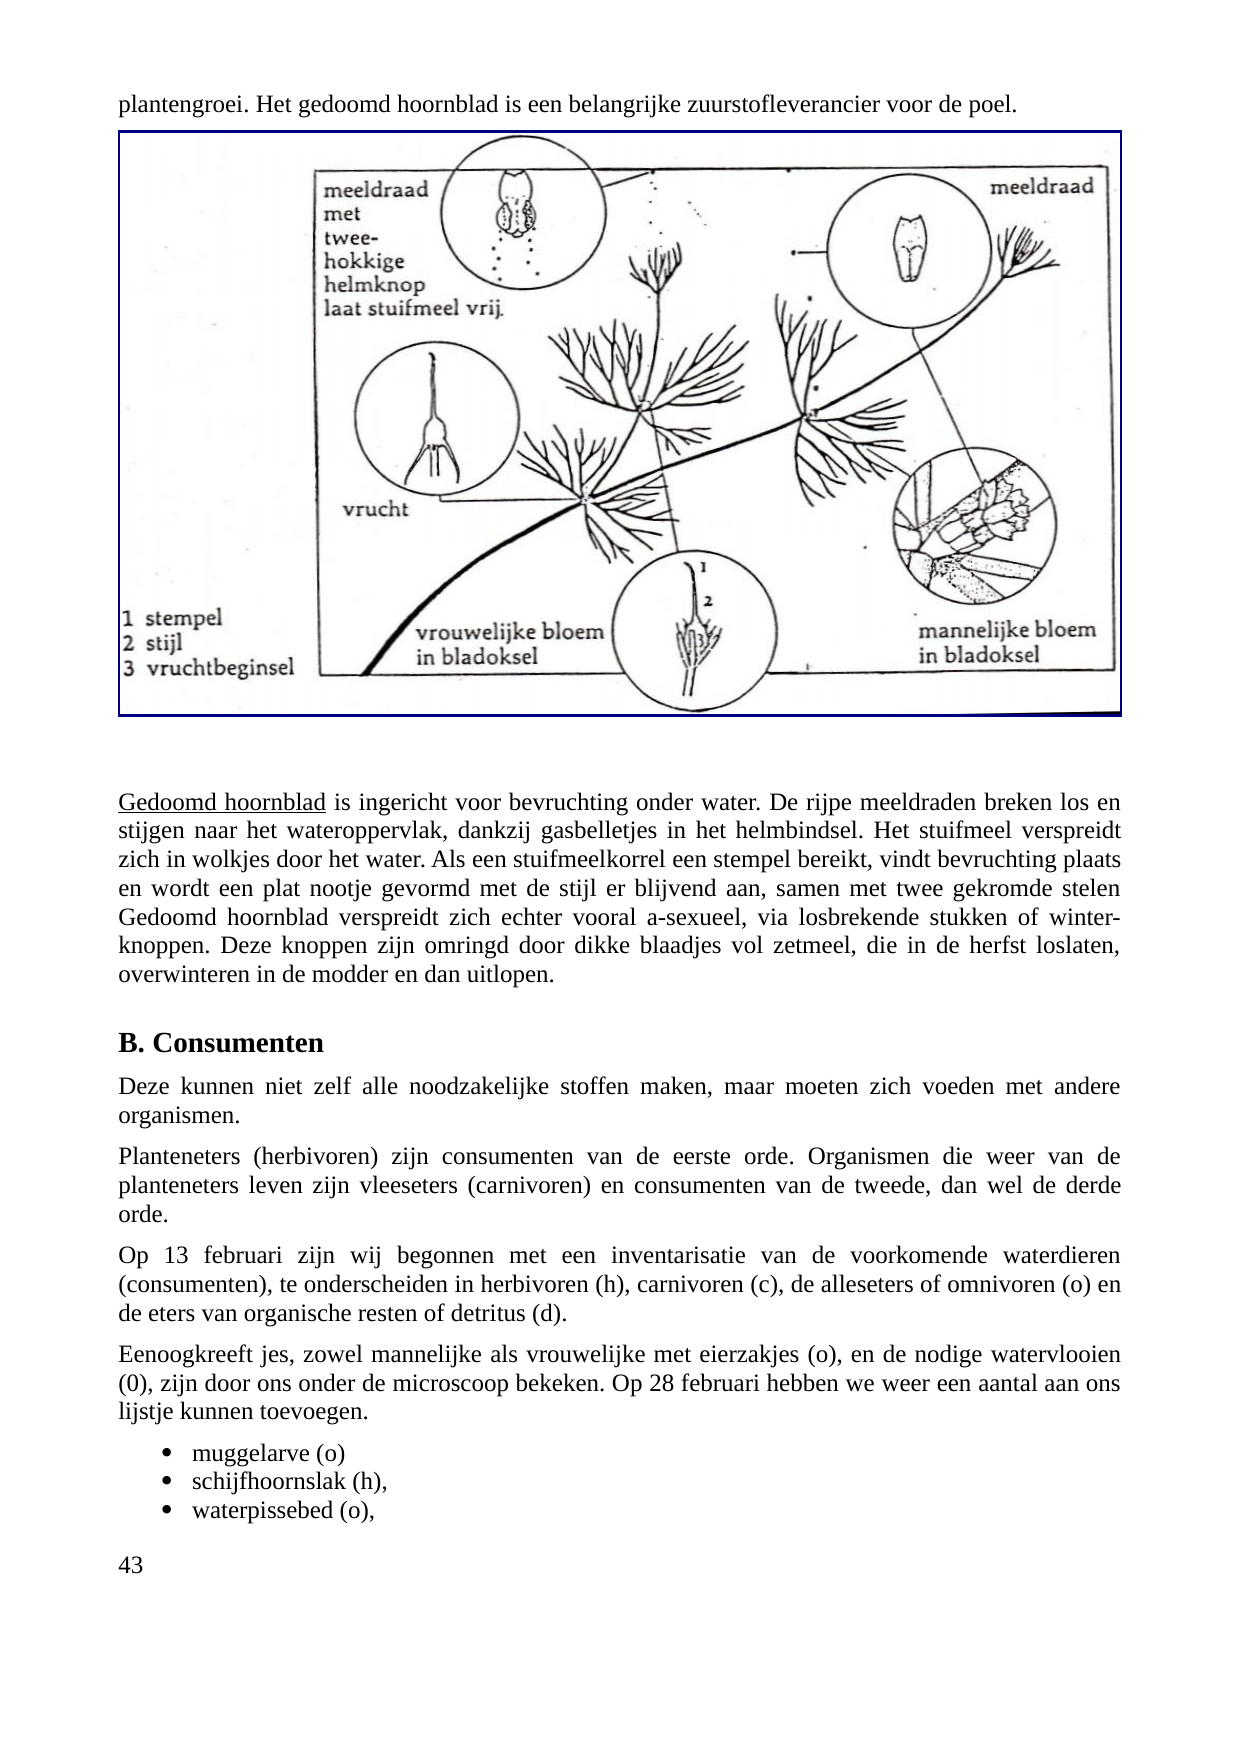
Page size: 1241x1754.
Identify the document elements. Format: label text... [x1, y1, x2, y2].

text Deze kunnen niet zelf alle noodzakelijke stoffen maken, maar moeten zich voeden met andere organismen. [118, 1071, 1122, 1129]
list muggelarve (o) [162, 1438, 1122, 1466]
subtitle B. Consumenten [118, 1025, 1122, 1059]
text Gedoomd hoornblad is ingericht voor bevruchting onder water. De rijpe meeldraden breken los en stijgen naar het wateroppervlak, dankzij gasbelletjes in het helmbindsel. Het stuifmeel verspreidt zich in wolkjes door het water. Als een stuifmeelkorrel een stempel bereikt, vindt bevruchting plaats en wordt een plat nootje gevormd met de stijl er blijvend aan, samen met twee gekromde stelen Gedoomd hoornblad verspreidt zich echter vooral a-sexueel, via losbrekende stukken of winter-knoppen. Deze knoppen zijn omringd door dikke blaadjes vol zetmeel, die in de herfst loslaten, overwinteren in de modder en dan uitlopen. [118, 787, 1122, 988]
text Eenoogkreeft jes, zowel mannelijke als vrouwelijke met eierzakjes (o), en de nodige watervlooien (0), zijn door ons onder de microscoop bekeken. Op 28 februari hebben we weer een aantal aan ons lijstje kunnen toevoegen. [118, 1339, 1122, 1425]
picture [120, 133, 1120, 714]
text Op 13 februari zijn wij begonnen met een inventarisatie van de voorkomende waterdieren (consumenten), te onderscheiden in herbivoren (h), carnivoren (c), de alleseters of omnivoren (o) en de eters van organische resten of detritus (d). [118, 1240, 1122, 1326]
list schijfhoornslak (h), [162, 1466, 1122, 1495]
text Planteneters (herbivoren) zijn consumenten van de eerste orde. Organismen die weer van de planteneters leven zijn vleeseters (carnivoren) en consumenten van de tweede, dan wel de derde orde. [118, 1141, 1122, 1228]
text plantengroei. Het gedoomd hoornblad is een belangrijke zuurstofleverancier voor de poel. [118, 89, 1122, 118]
list waterpissebed (o), [162, 1495, 1122, 1524]
